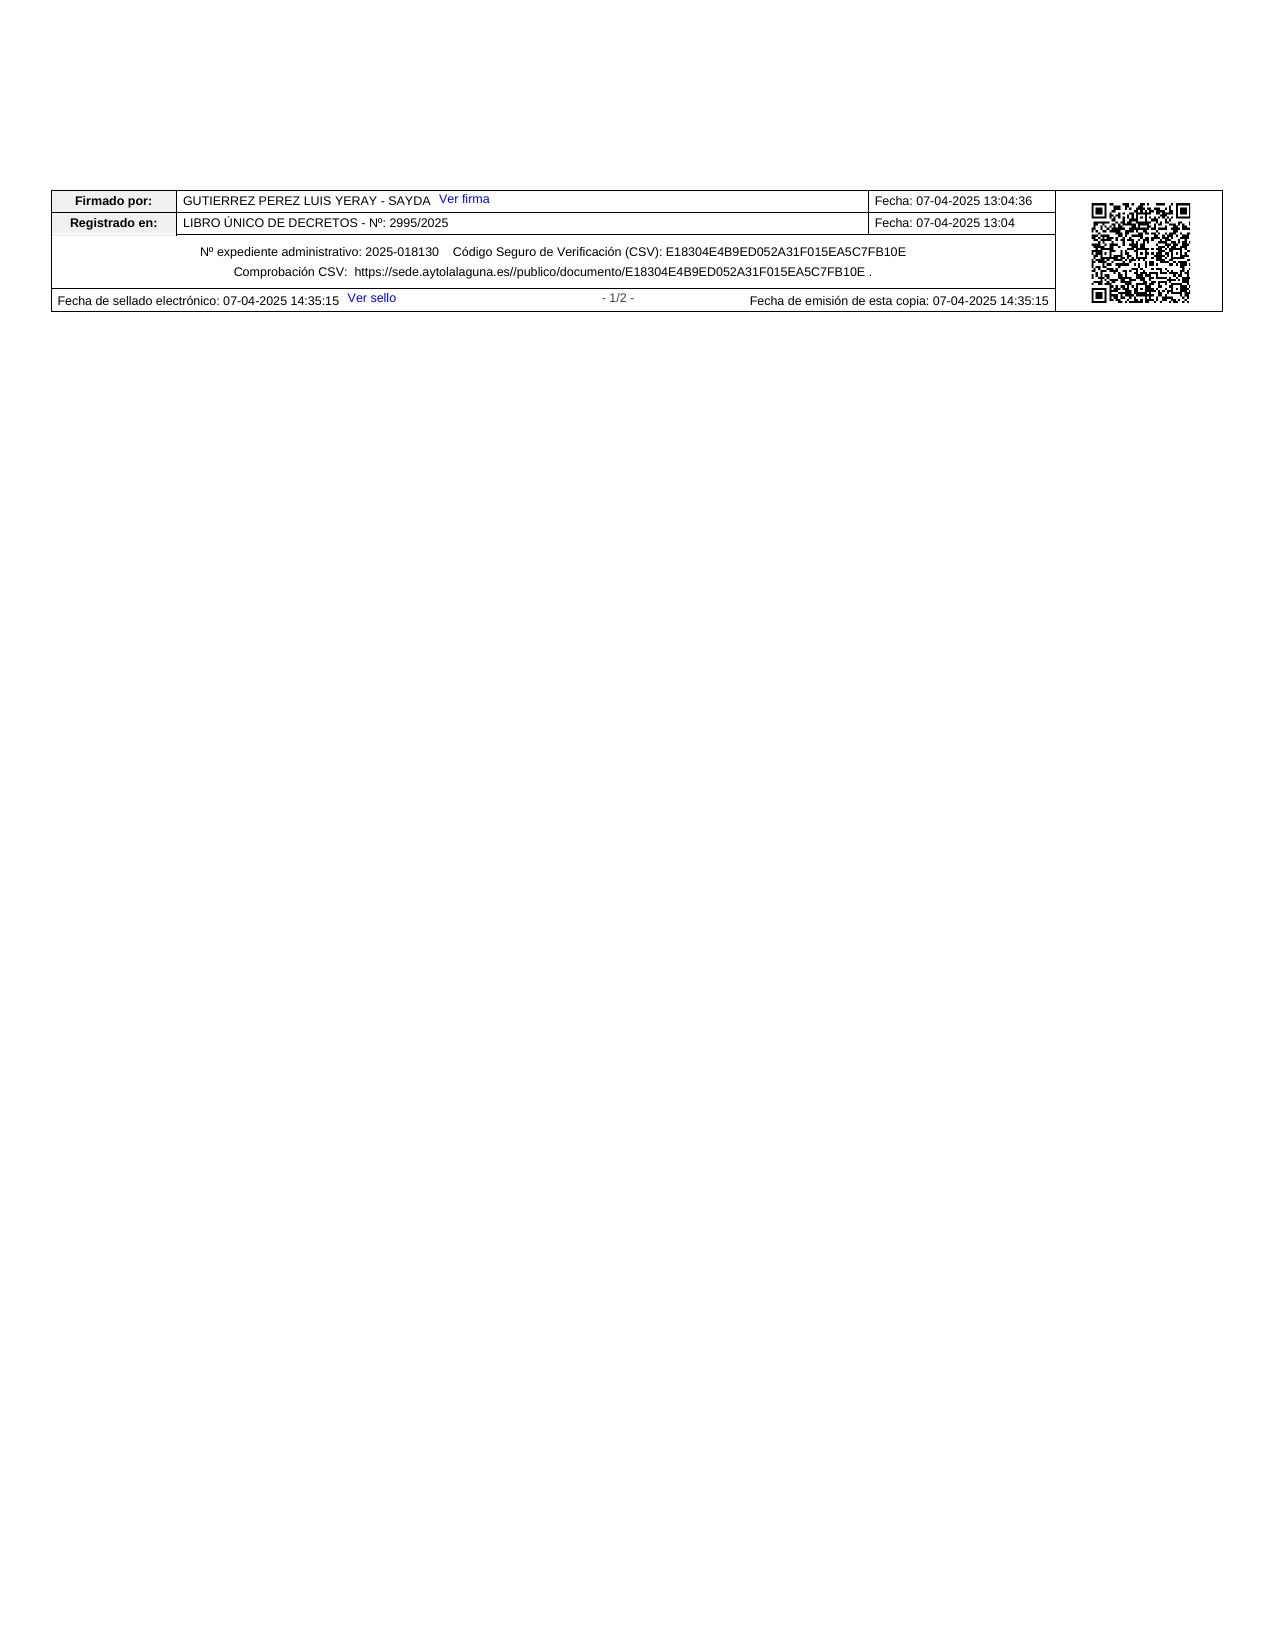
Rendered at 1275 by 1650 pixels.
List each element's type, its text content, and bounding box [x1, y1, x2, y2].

table_header GUTIERREZ PEREZ LUIS YERAY - SAYDA Ver firma [177, 191, 868, 212]
table_cell Fecha de sellado electrónico: 07-04-2025 14:35:15 Ver sello - 1/2 - Fecha de emisión de esta copia: 07-04-2025 14:35:15 [52, 289, 1055, 311]
table_header Fecha: 07-04-2025 13:04:36 [869, 191, 1055, 212]
table_header [1056, 191, 1222, 311]
table_cell Fecha: 07-04-2025 13:04 [869, 213, 1055, 233]
table_cell Nº expediente administrativo: 2025-018130 Código Seguro de Verificación (CSV): E18304E4B9ED052A31F015EA5C7FB10E Comprobación CSV: https://sede.aytolalaguna.es//publico/documento/E18304E4B9ED052A31F015EA5C7FB10E . [52, 235, 1055, 288]
table_header Firmado por: [52, 191, 176, 212]
table_cell Registrado en: [52, 213, 176, 233]
table_cell LIBRO ÚNICO DE DECRETOS - Nº: 2995/2025 [177, 213, 868, 233]
